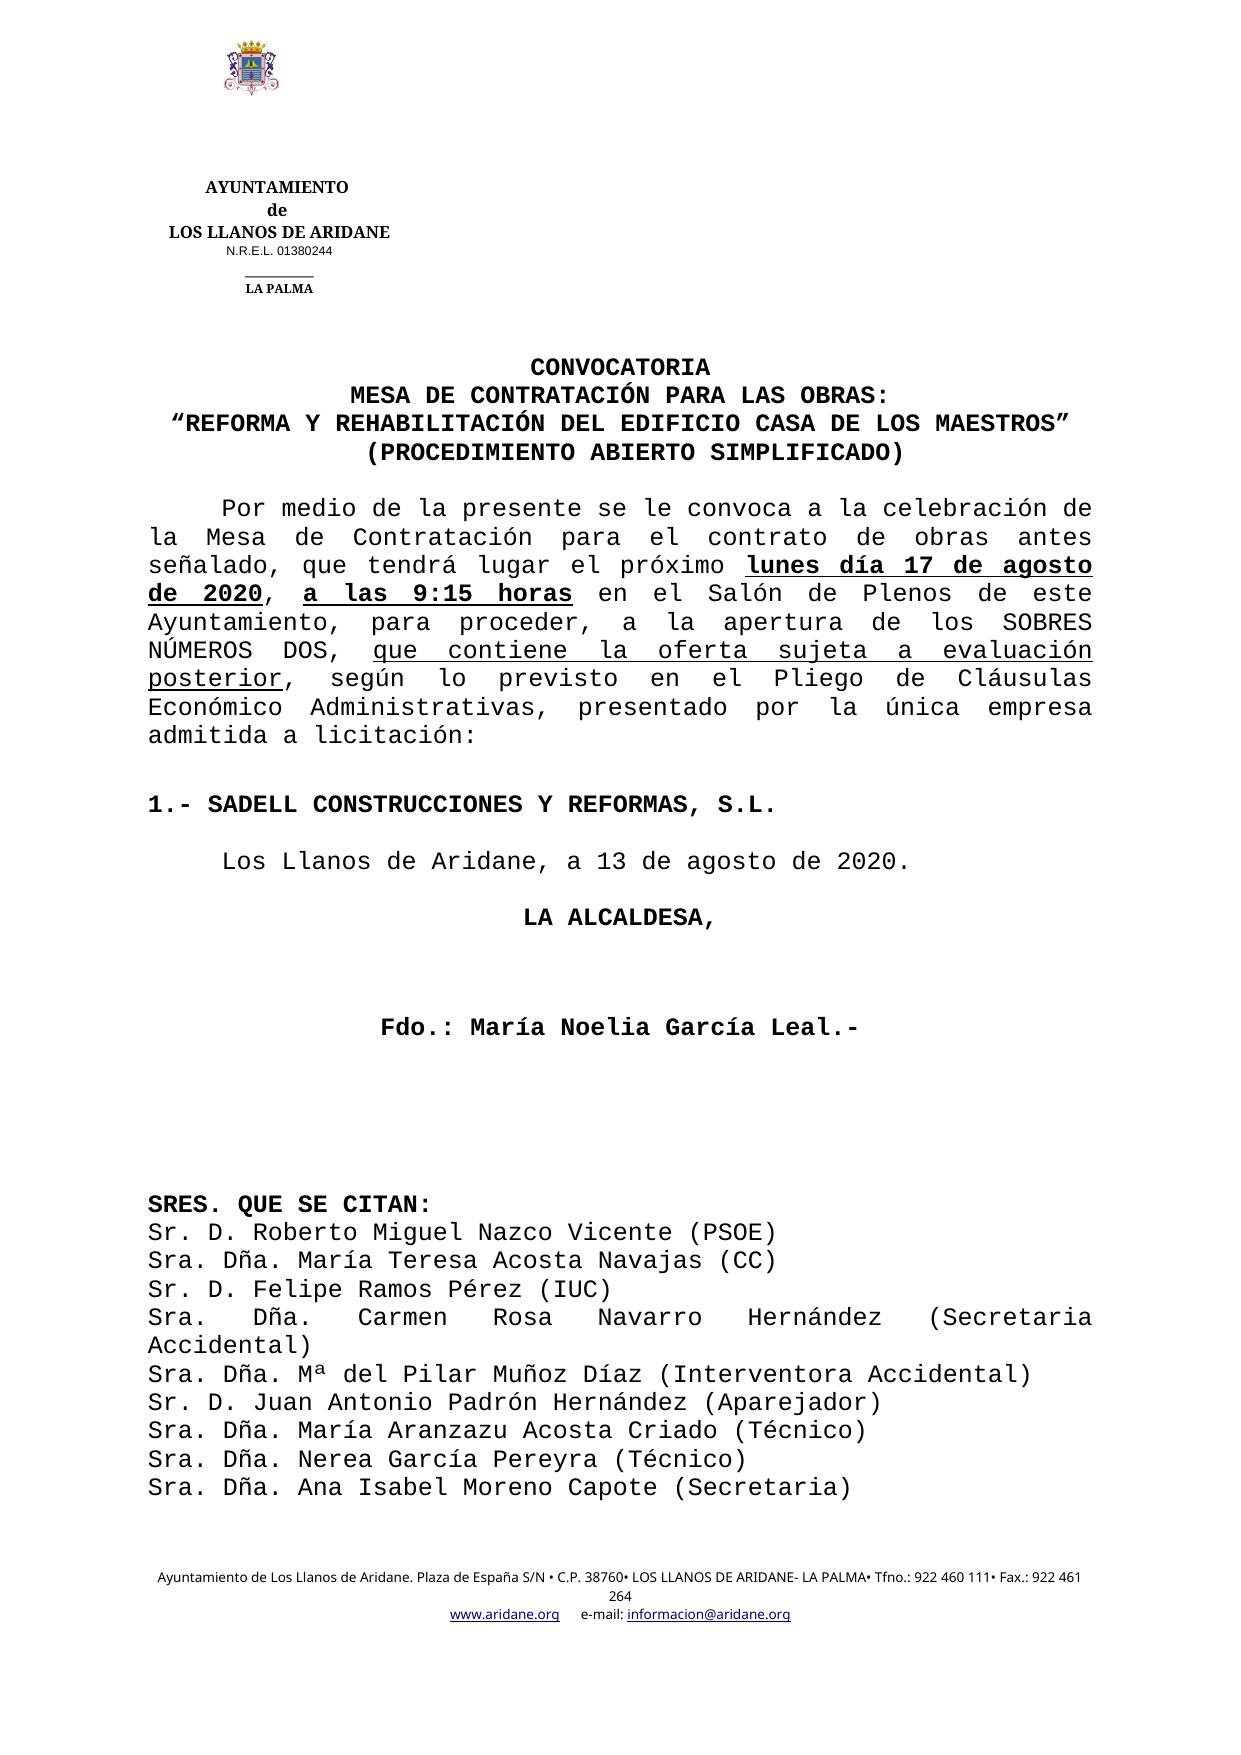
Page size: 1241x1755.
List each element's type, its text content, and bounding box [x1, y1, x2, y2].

text Fdo.: María Noelia García Leal.- [148, 1015, 1093, 1043]
text Sra. Dña. Nerea García Pereyra (Técnico) [148, 1446, 1093, 1474]
text Sr. D. Felipe Ramos Pérez (IUC) [148, 1276, 1093, 1304]
text Sra. Dña. María Teresa Acosta Navajas (CC) [148, 1248, 1093, 1276]
text CONVOCATORIA [148, 354, 1093, 382]
text MESA DE CONTRATACIÓN PARA LAS OBRAS: [148, 382, 1093, 411]
text Sra. Dña. Mª del Pilar Muñoz Díaz (Interventora Accidental) [148, 1361, 1093, 1389]
picture [223, 40, 280, 96]
text Sr. D. Roberto Miguel Nazco Vicente (PSOE) [148, 1219, 1093, 1248]
text 1.- SADELL CONSTRUCCIONES Y REFORMAS, S.L. [148, 792, 1093, 820]
text Los Llanos de Aridane, a 13 de agosto de 2020. [148, 848, 1093, 877]
text Sr. D. Juan Antonio Padrón Hernández (Aparejador) [148, 1389, 1093, 1418]
text Sra. Dña. Ana Isabel Moreno Capote (Secretaria) [148, 1474, 1093, 1503]
text “REFORMA Y REHABILITACIÓN DEL EDIFICIO CASA DE LOS MAESTROS” [148, 411, 1093, 439]
text (PROCEDIMIENTO ABIERTO SIMPLIFICADO) [148, 439, 1093, 467]
text SRES. QUE SE CITAN: [148, 1191, 1093, 1219]
text Sra. Dña. María Aranzazu Acosta Criado (Técnico) [148, 1418, 1093, 1446]
text Por medio de la presente se le convoca a la celebración de la Mesa de Contratación para el contrato de obras antes señalado, que tendrá lugar el próximo lunes día 17 de agosto de 2020, a las 9:15 horas en el Salón de Plenos de este Ayuntamiento, para proceder, a la apertura de los SOBRES NÚMEROS DOS, que contiene la oferta sujeta a evaluación posterior, según lo previsto en el Pliego de Cláusulas Económico Administrativas, presentado por la única empresa admitida a licitación: [148, 496, 1093, 751]
text Sra. Dña. Carmen Rosa Navarro Hernández (Secretaria Accidental) [148, 1304, 1093, 1361]
text LA ALCALDESA, [148, 905, 1093, 933]
